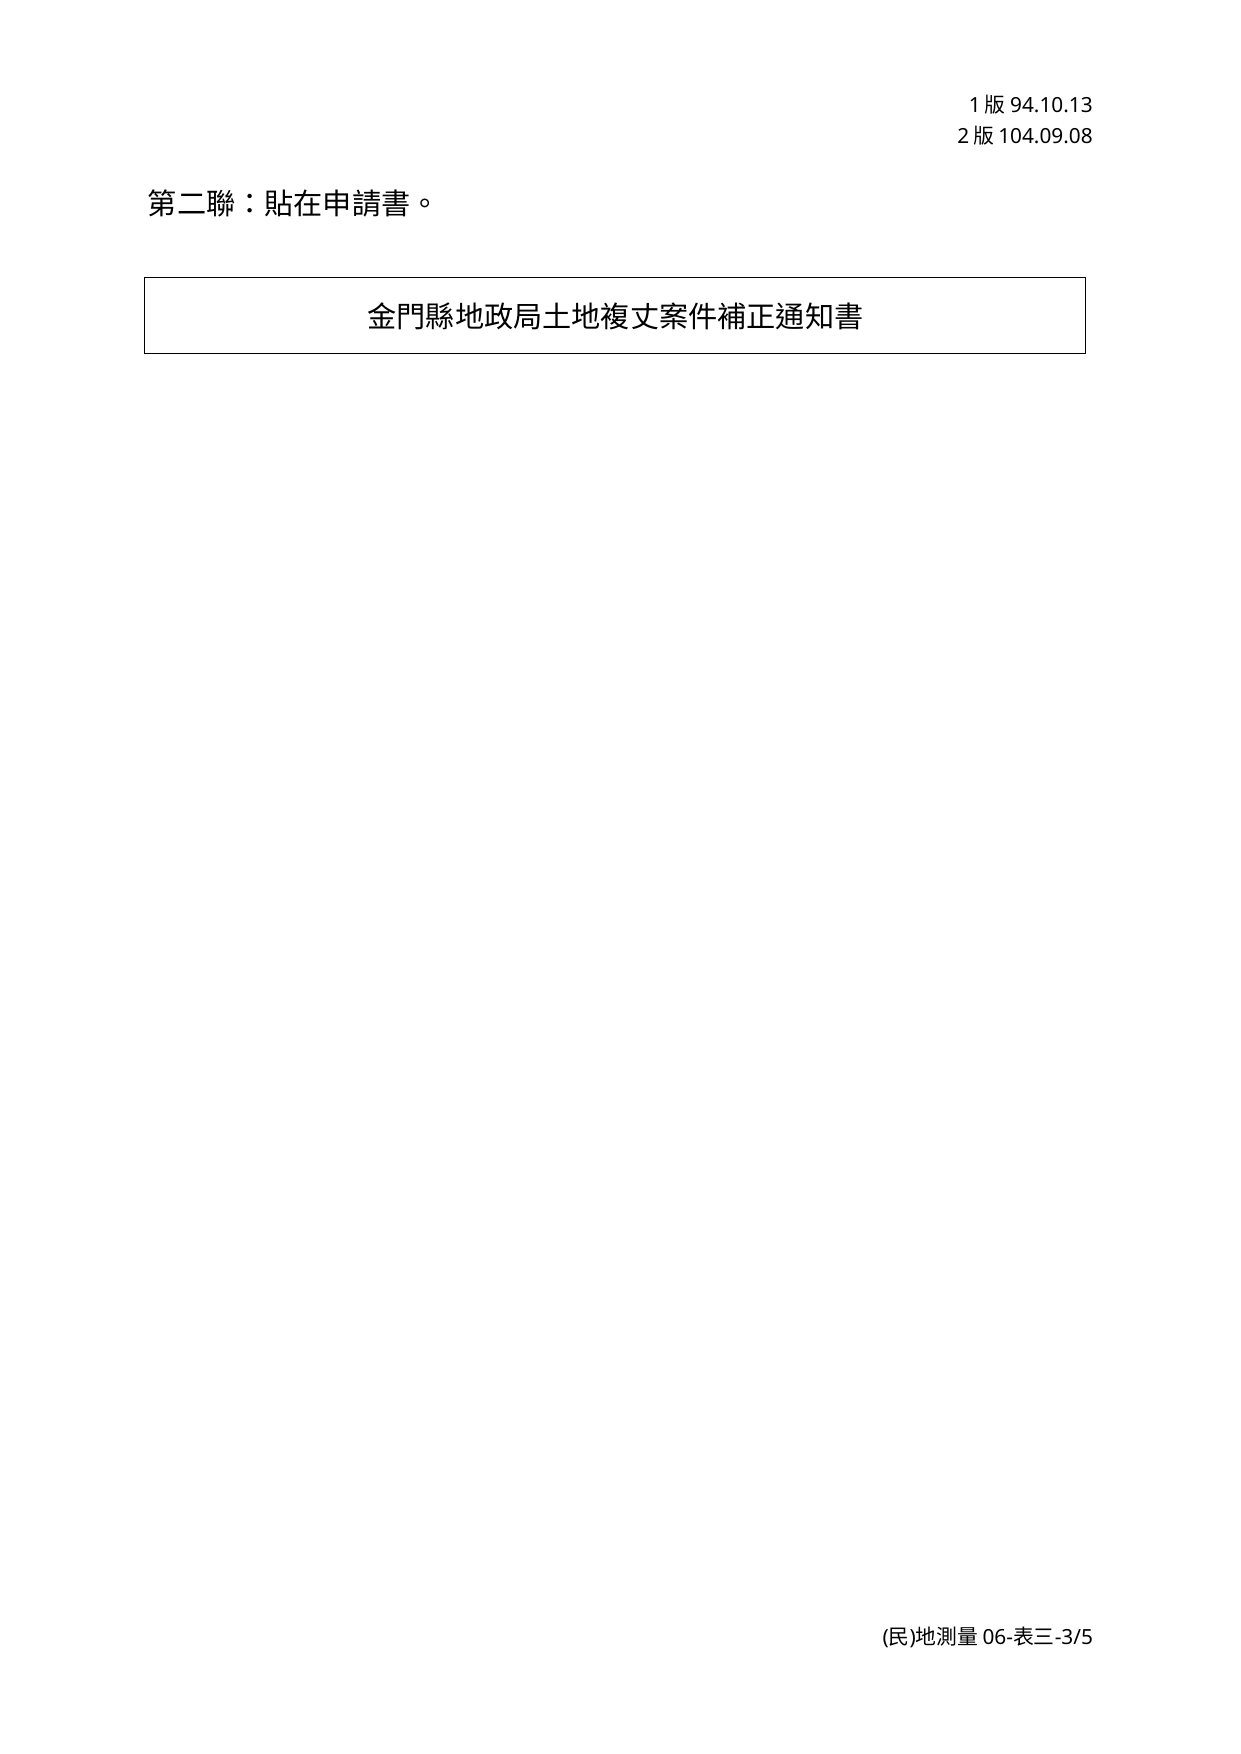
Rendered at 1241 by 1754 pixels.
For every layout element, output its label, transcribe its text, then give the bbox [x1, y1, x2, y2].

text 第二聯：貼在申請書。 [148, 164, 1092, 239]
table_header 金門縣地政局土地複丈案件補正通知書 [145, 278, 1085, 352]
